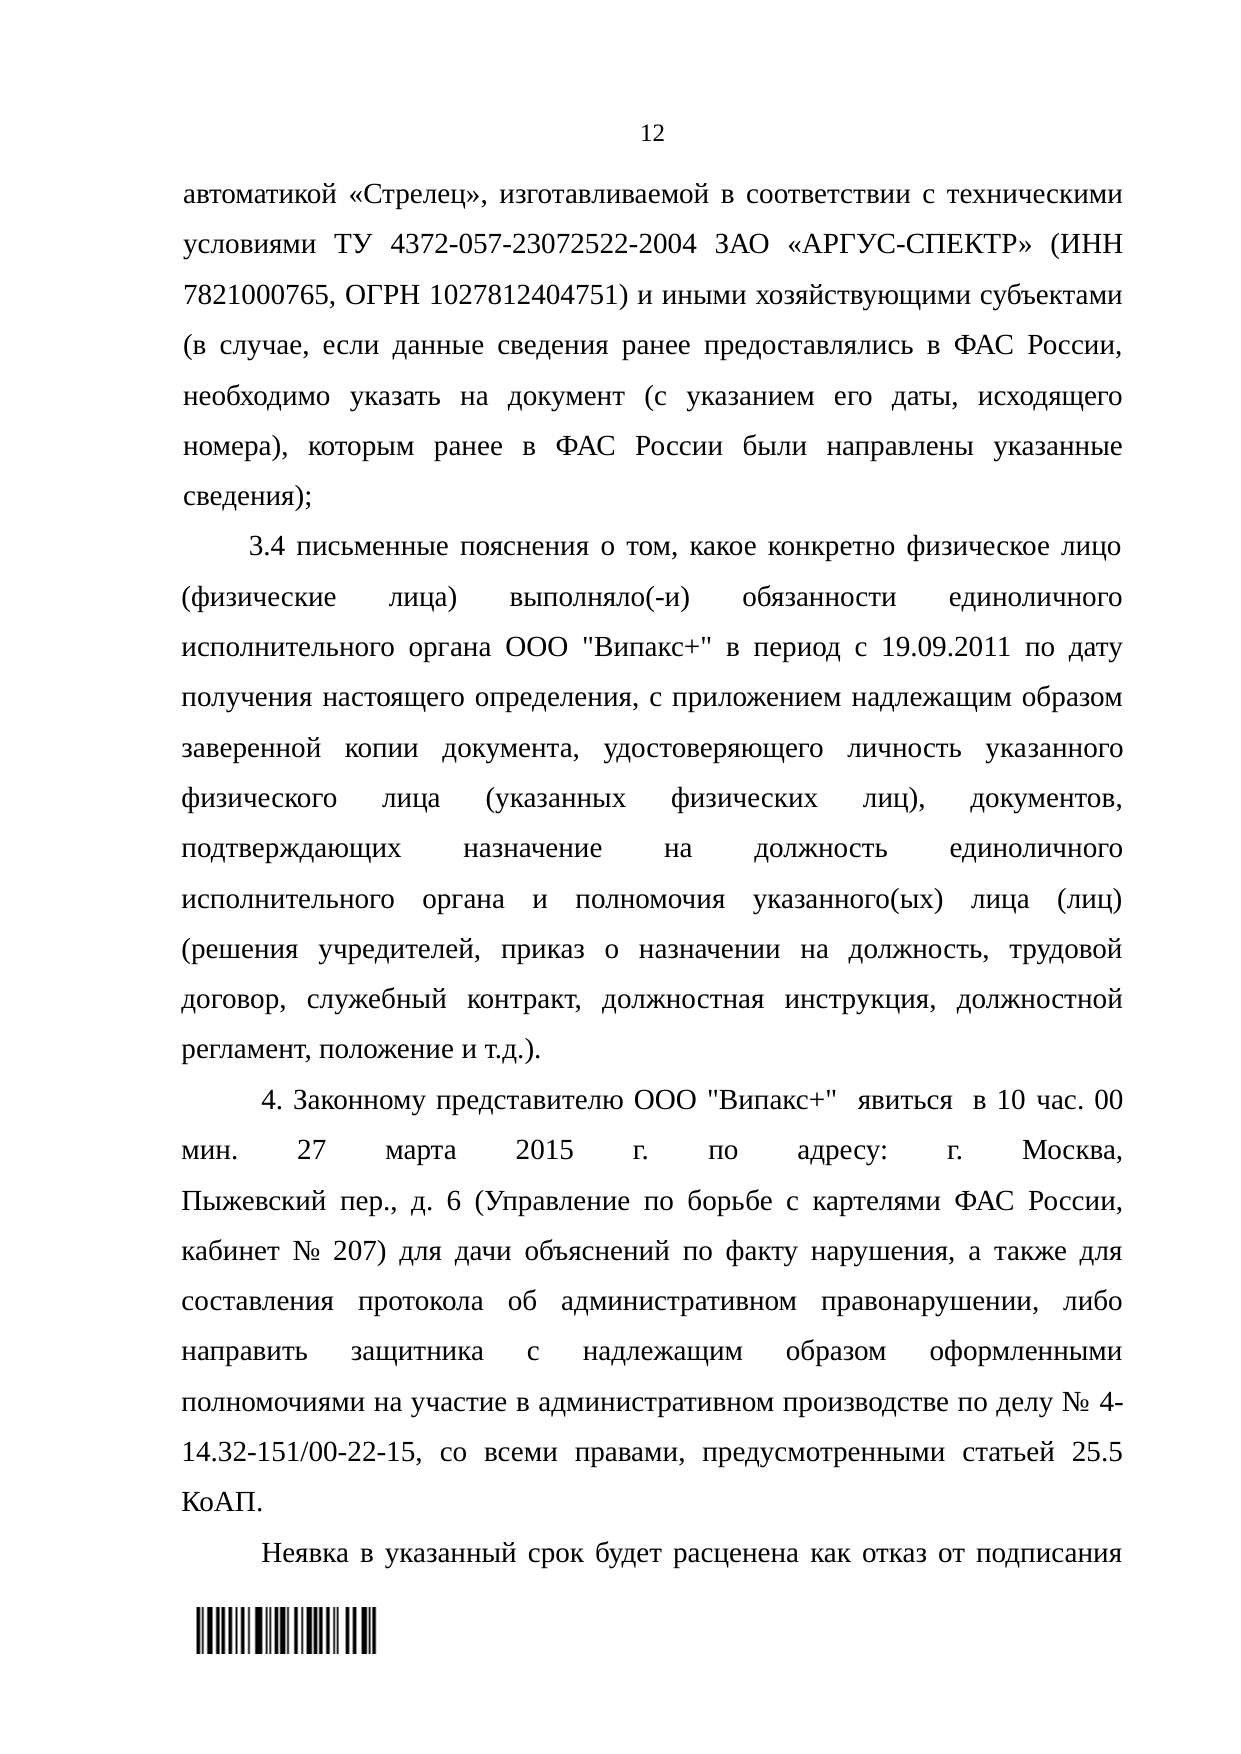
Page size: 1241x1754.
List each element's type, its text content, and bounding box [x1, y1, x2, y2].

picture [181, 1607, 394, 1654]
text Неявка в указанный срок будет расценена как отказ от подписания [181, 1535, 1123, 1568]
list автоматикой «Стрелец», изготавливаемой в соответствии с техническими условиями ТУ 4372-057-23072522-2004 ЗАО «АРГУС-СПЕКТР» (ИНН 7821000765, ОГРН 1027812404751) и иными хозяйствующими субъектами (в случае, если данные сведения ранее предоставлялись в ФАС России, необходимо указать на документ (с указанием его даты, исходящего номера), которым ранее в ФАС России были направлены указанные сведения); [183, 176, 1123, 512]
list 3.4 письменные пояснения о том, какое конкретно физическое лицо (физические лица) выполняло(-и) обязанности единоличного исполнительного органа ООО "Випакс+" в период с 19.09.2011 по дату получения настоящего определения, с приложением надлежащим образом заверенной копии документа, удостоверяющего личность указанного физического лица (указанных физических лиц), документов, подтверждающих назначение на должность единоличного исполнительного органа и полномочия указанного(ых) лица (лиц) (решения учредителей, приказ о назначении на должность, трудовой договор, служебный контракт, должностная инструкция, должностной регламент, положение и т.д.). [181, 528, 1123, 1065]
text 4. Законному представителю ООО "Випакс+" явиться в 10 час. 00 мин. 27 марта 2015 г. по адресу: г. Москва, Пыжевский пер., д. 6 (Управление по борьбе с картелями ФАС России, кабинет № 207) для дачи объяснений по факту нарушения, а также для составления протокола об административном правонарушении, либо направить защитника с надлежащим образом оформленными полномочиями на участие в административном производстве по делу № 4-14.32-151/00-22-15, со всеми правами, предусмотренными статьей 25.5 КоАП. [181, 1082, 1123, 1518]
